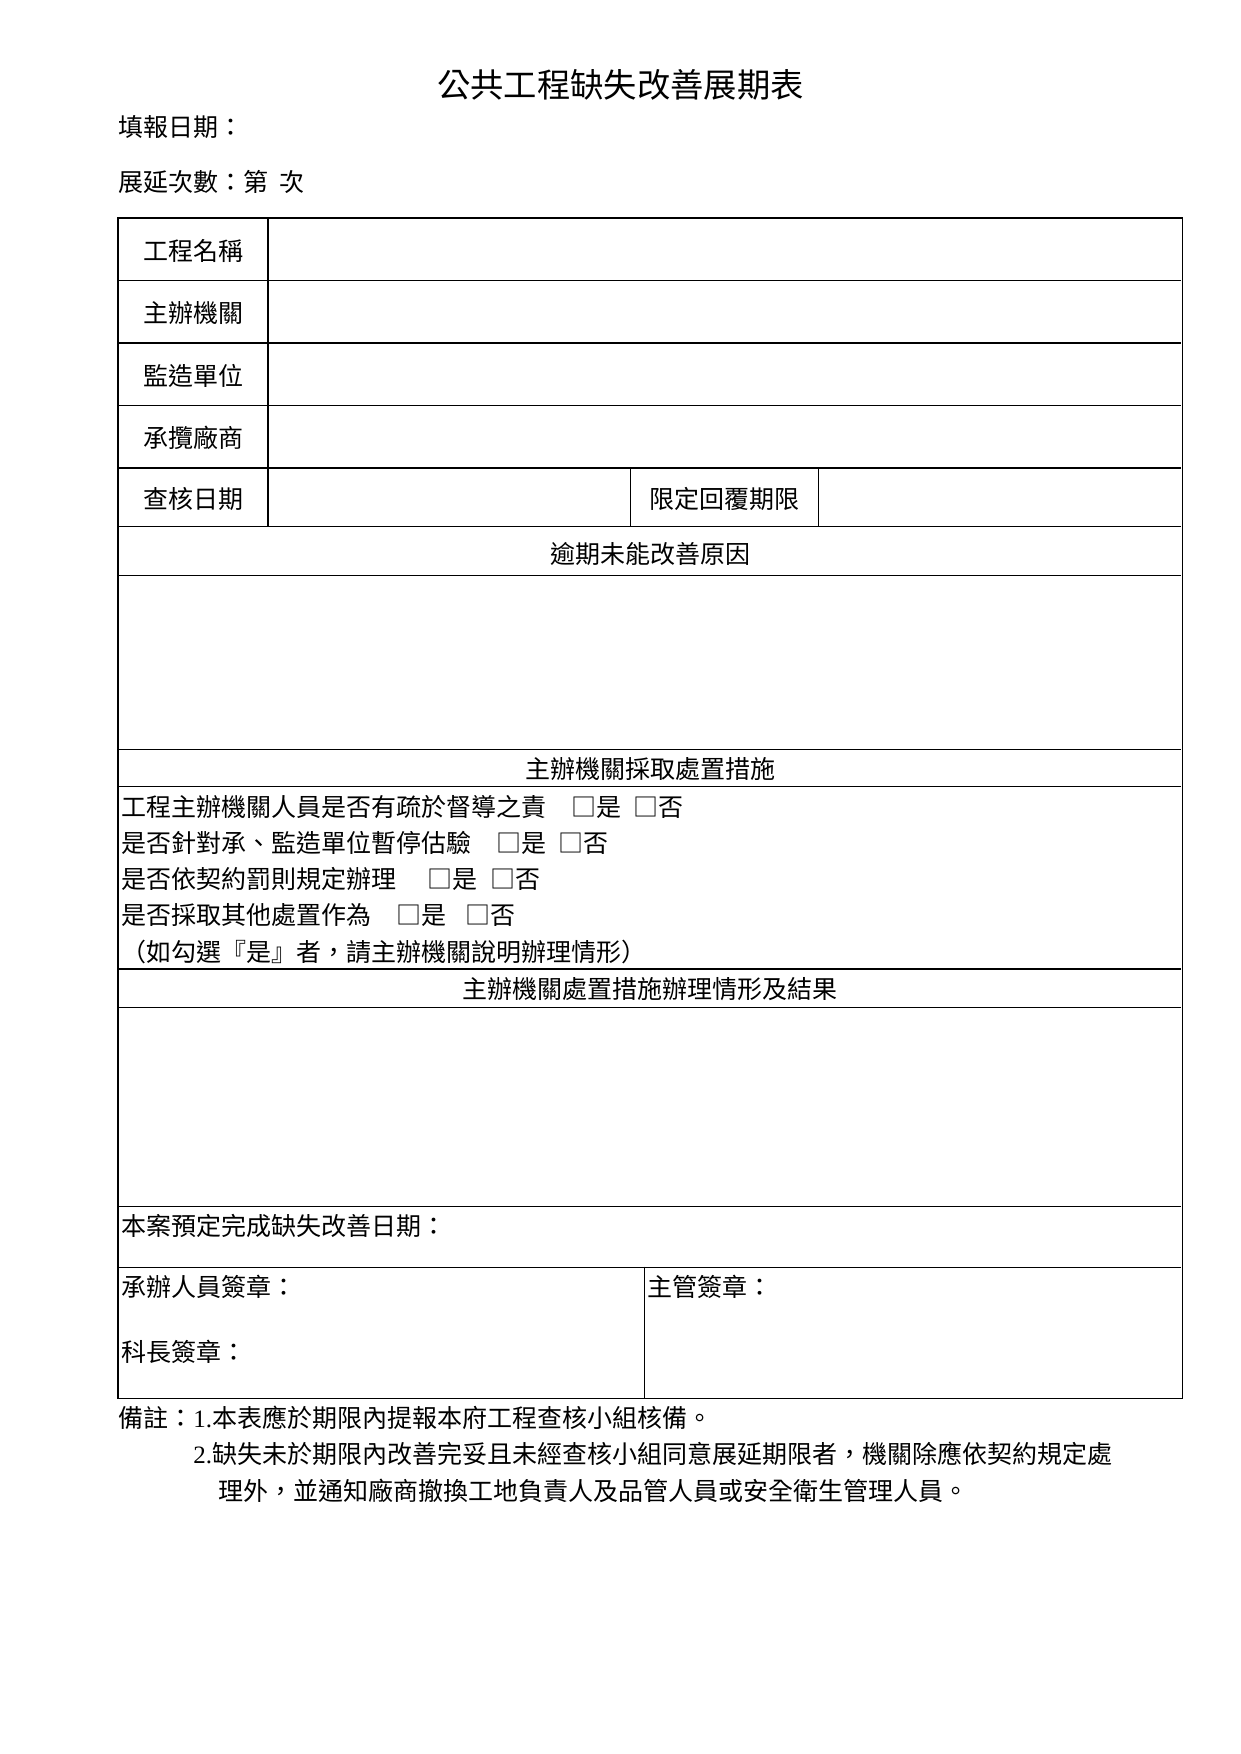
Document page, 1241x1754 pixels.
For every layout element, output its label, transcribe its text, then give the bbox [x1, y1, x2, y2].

table_header 工程名稱 [119, 219, 267, 280]
table_cell 主辦機關處置措施辦理情形及結果 [119, 968, 1182, 1007]
table_cell 承辦人員簽章： 科長簽章： [119, 1268, 644, 1398]
table_cell [269, 469, 630, 526]
table_cell [119, 575, 1182, 749]
table_cell 監造單位 [119, 344, 267, 405]
table_cell 主辦機關採取處置措施 [119, 749, 1182, 786]
table_cell [269, 405, 1182, 467]
table_cell 逾期未能改善原因 [119, 526, 1182, 574]
text 2.缺失未於期限內改善完妥且未經查核小組同意展延期限者，機關除應依契約規定處理外，並通知廠商撤換工地負責人及品管人員或安全衛生管理人員。 [193, 1435, 1122, 1507]
table_cell 本案預定完成缺失改善日期： [119, 1206, 1182, 1267]
table_cell 主辦機關 [119, 281, 267, 342]
text 備註：1.本表應於期限內提報本府工程查核小組核備。 [118, 1399, 1122, 1435]
table_cell [269, 342, 1182, 405]
table_cell [819, 467, 1182, 526]
table_cell 限定回覆期限 [631, 469, 818, 526]
text 公共工程缺失改善展期表 [118, 59, 1122, 107]
table_cell [269, 280, 1182, 342]
table_header [269, 219, 1182, 280]
text 展延次數：第 次 [118, 162, 1122, 198]
table_cell [119, 1007, 1182, 1206]
table_cell 查核日期 [119, 469, 267, 526]
table_cell 工程主辦機關人員是否有疏於督導之責 □是 □否 是否針對承、監造單位暫停估驗 □是 □否 是否依契約罰則規定辦理 □是 □否 是否採取其他處置作為 □是 □否 （如勾選『是』者，請主辦機關說明辦理情形） [119, 786, 1182, 968]
table_cell 承攬廠商 [119, 406, 267, 467]
table_cell 主管簽章： [645, 1267, 1182, 1398]
text 填報日期： [118, 107, 1122, 143]
